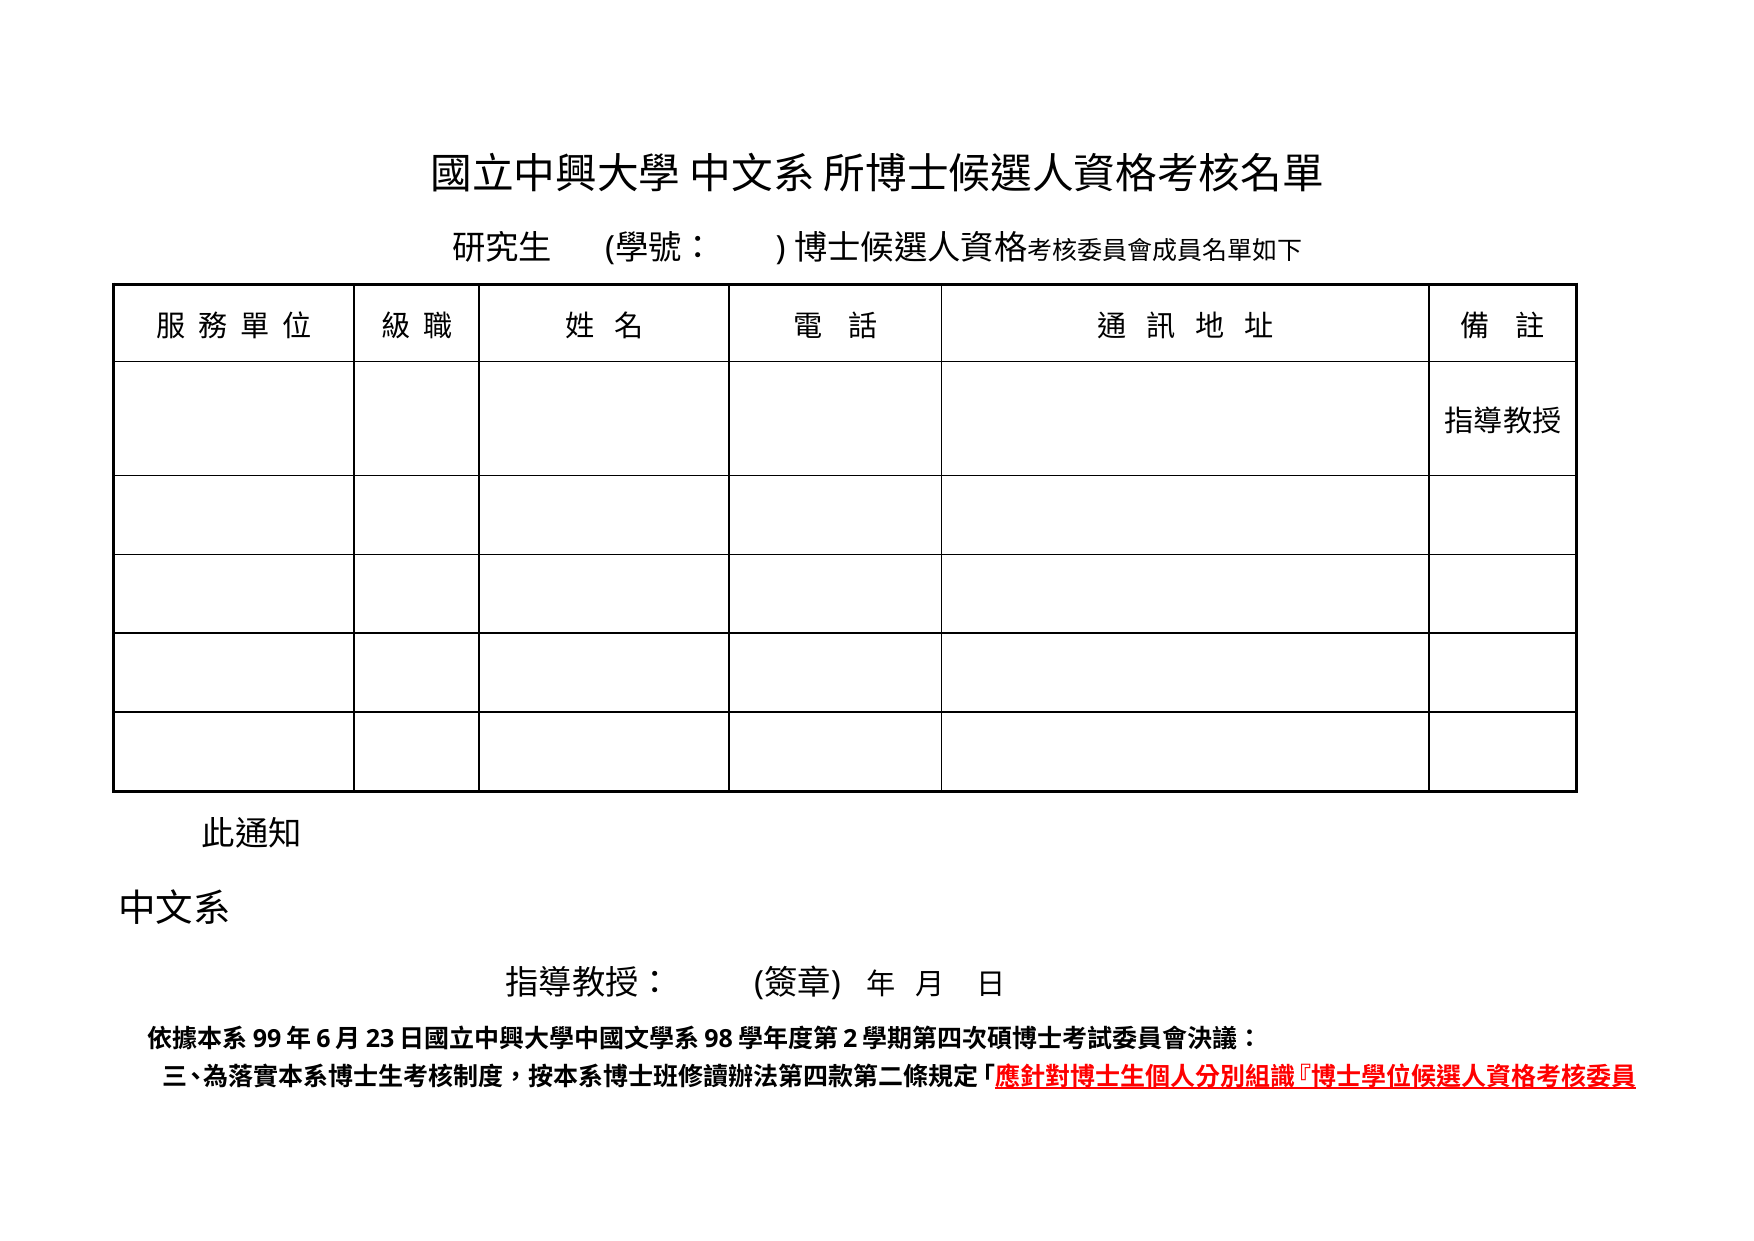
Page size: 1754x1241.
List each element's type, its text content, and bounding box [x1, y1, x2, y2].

table_cell [355, 555, 478, 632]
table_header 姓 名 [480, 286, 728, 361]
table_cell [942, 362, 1428, 475]
table_cell [1430, 713, 1575, 790]
table_cell [1430, 476, 1575, 553]
text 中文系 [118, 868, 1636, 943]
table_cell [942, 476, 1428, 553]
table_cell [355, 634, 478, 711]
table_header 通 訊 地 址 [942, 286, 1428, 361]
table_cell [942, 555, 1428, 632]
table_cell [480, 555, 728, 632]
table_cell [942, 713, 1428, 790]
table_cell [115, 634, 353, 711]
text 三、為落實本系博士生考核制度，按本系博士班修讀辦法第四款第二條規定「應針對博士生個人分別組識『博士學位候選人資格考核委員 [162, 1055, 1636, 1093]
table_cell [730, 555, 941, 632]
table_header 服 務 單 位 [115, 286, 353, 361]
text 研究生 (學號： ) 博士候選人資格考核委員會成員名單如下 [118, 208, 1636, 283]
table_cell [1430, 634, 1575, 711]
table_cell [355, 362, 478, 475]
table_cell [730, 362, 941, 475]
table_cell [480, 713, 728, 790]
table_cell [480, 362, 728, 475]
table_cell [942, 634, 1428, 711]
table_cell [730, 476, 941, 553]
text 依據本系99年6月23日國立中興大學中國文學系98學年度第2學期第四次碩博士考試委員會決議： [118, 1018, 1636, 1055]
table_cell [115, 476, 353, 553]
table_cell [355, 713, 478, 790]
table_header 電 話 [730, 286, 941, 361]
table_cell [480, 476, 728, 553]
text 國立中興大學 中文系 所博士候選人資格考核名單 [118, 133, 1636, 208]
table_cell 指導教授 [1430, 362, 1575, 475]
table_cell [115, 362, 353, 475]
text 指導教授： (簽章) 年 月 日 [118, 943, 1636, 1018]
table_cell [115, 713, 353, 790]
table_cell [115, 555, 353, 632]
table_cell [730, 634, 941, 711]
table_cell [480, 634, 728, 711]
table_header 備 註 [1430, 286, 1575, 361]
table_header 級 職 [355, 286, 478, 361]
text 此通知 [118, 793, 1636, 868]
table_cell [730, 713, 941, 790]
table_cell [355, 476, 478, 553]
table_cell [1430, 555, 1575, 632]
